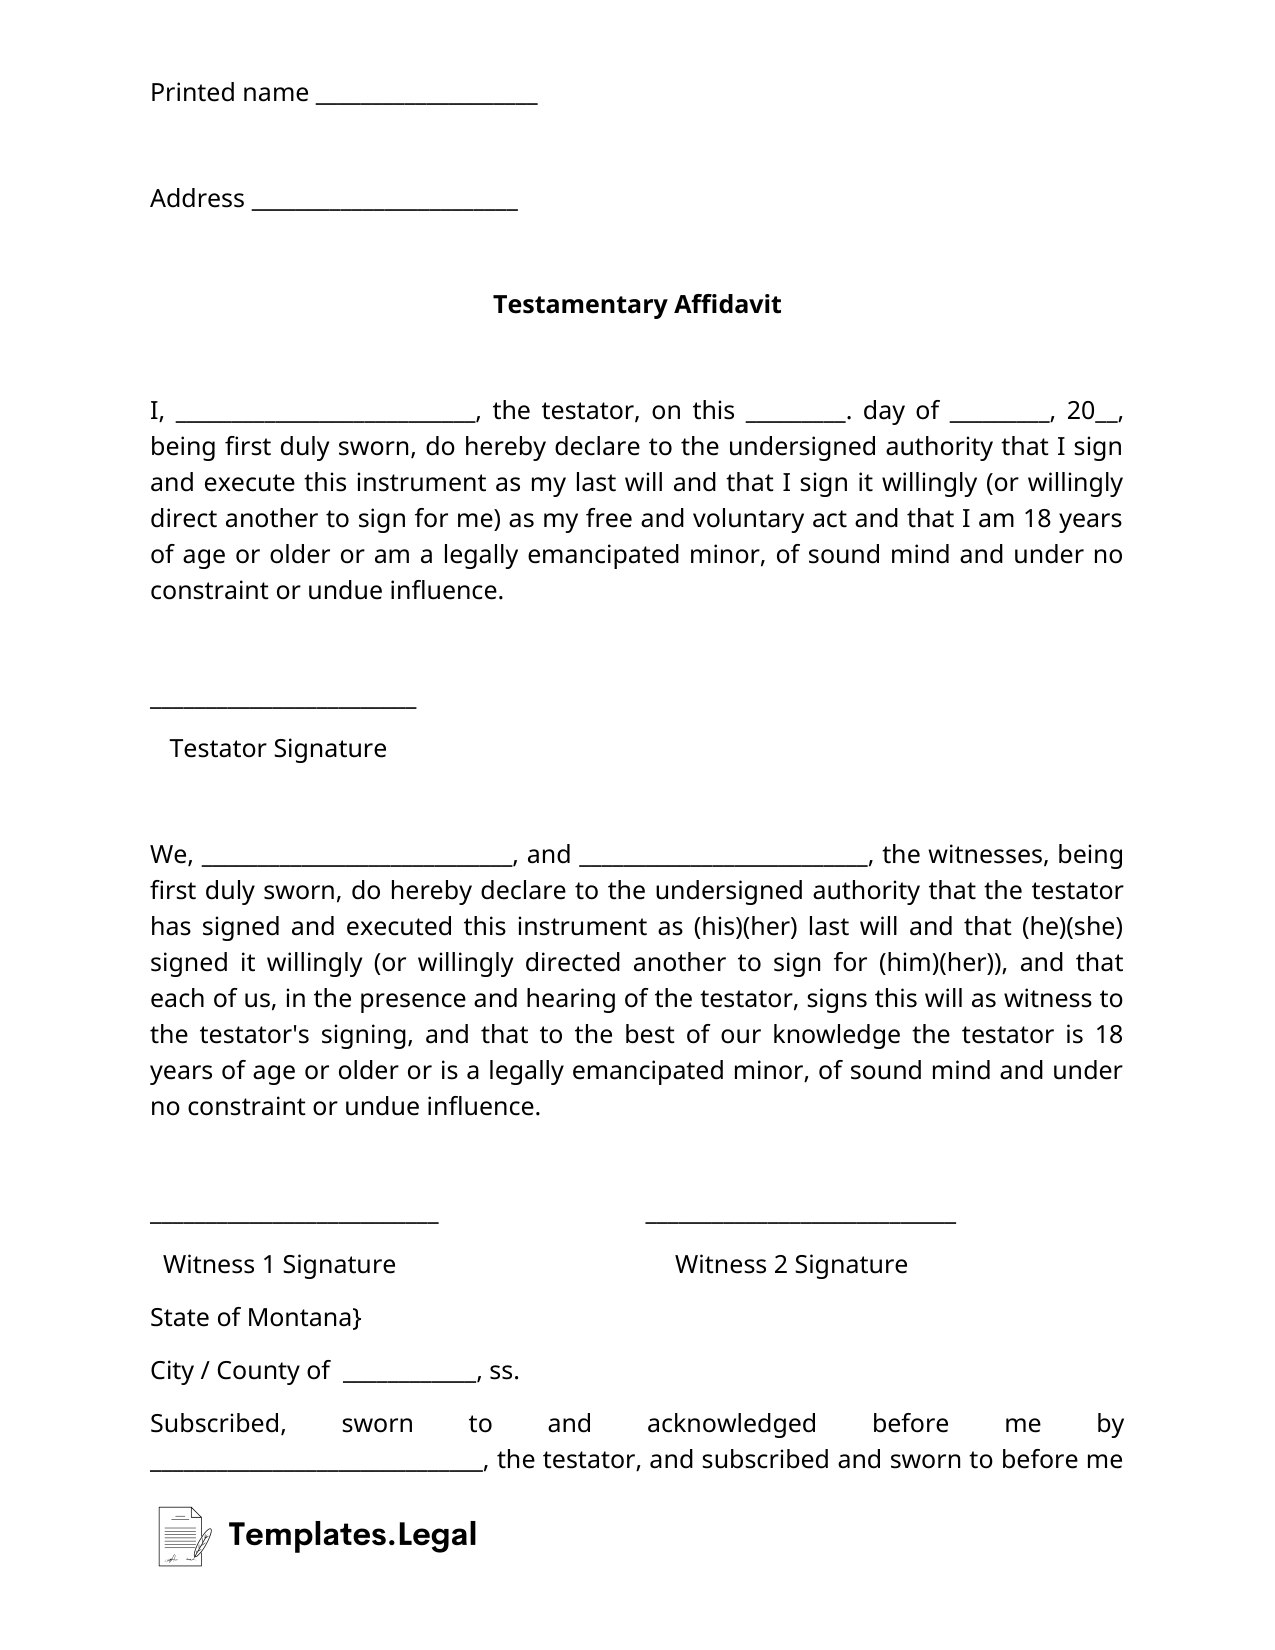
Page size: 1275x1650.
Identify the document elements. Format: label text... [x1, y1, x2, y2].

text Testamentary Affidavit [150, 287, 1125, 321]
text City / County of ____________, ss. [150, 1352, 1125, 1386]
text __________________________ ____________________________ [150, 1194, 1125, 1228]
text ________________________ [150, 678, 1125, 712]
text Witness 1 Signature Witness 2 Signature [150, 1247, 1125, 1281]
text Subscribed, sworn to and acknowledged before me by ______________________________, the testator, and subscribed and sworn to before me [150, 1405, 1125, 1476]
text We, ____________________________, and __________________________, the witnesses, being first duly sworn, do hereby declare to the undersigned authority that the testator has signed and executed this instrument as (his)(her) last will and that (he)(she) signed it willingly (or willingly directed another to sign for (him)(her)), and that each of us, in the presence and hearing of the testator, signs this will as witness to the testator's signing, and that to the best of our knowledge the testator is 18 years of age or older or is a legally emancipated minor, of sound mind and under no constraint or undue influence. [150, 836, 1125, 1123]
text Address ________________________ [150, 181, 1125, 215]
text I, ___________________________, the testator, on this _________. day of _________, 20__, being first duly sworn, do hereby declare to the undersigned authority that I sign and execute this instrument as my last will and that I sign it willingly (or willingly direct another to sign for me) as my free and voluntary act and that I am 18 years of age or older or am a legally emancipated minor, of sound mind and under no constraint or undue influence. [150, 392, 1125, 607]
text Printed name ____________________ [150, 75, 1125, 109]
text Testator Signature [150, 731, 1125, 765]
text State of Montana} [150, 1299, 1125, 1333]
